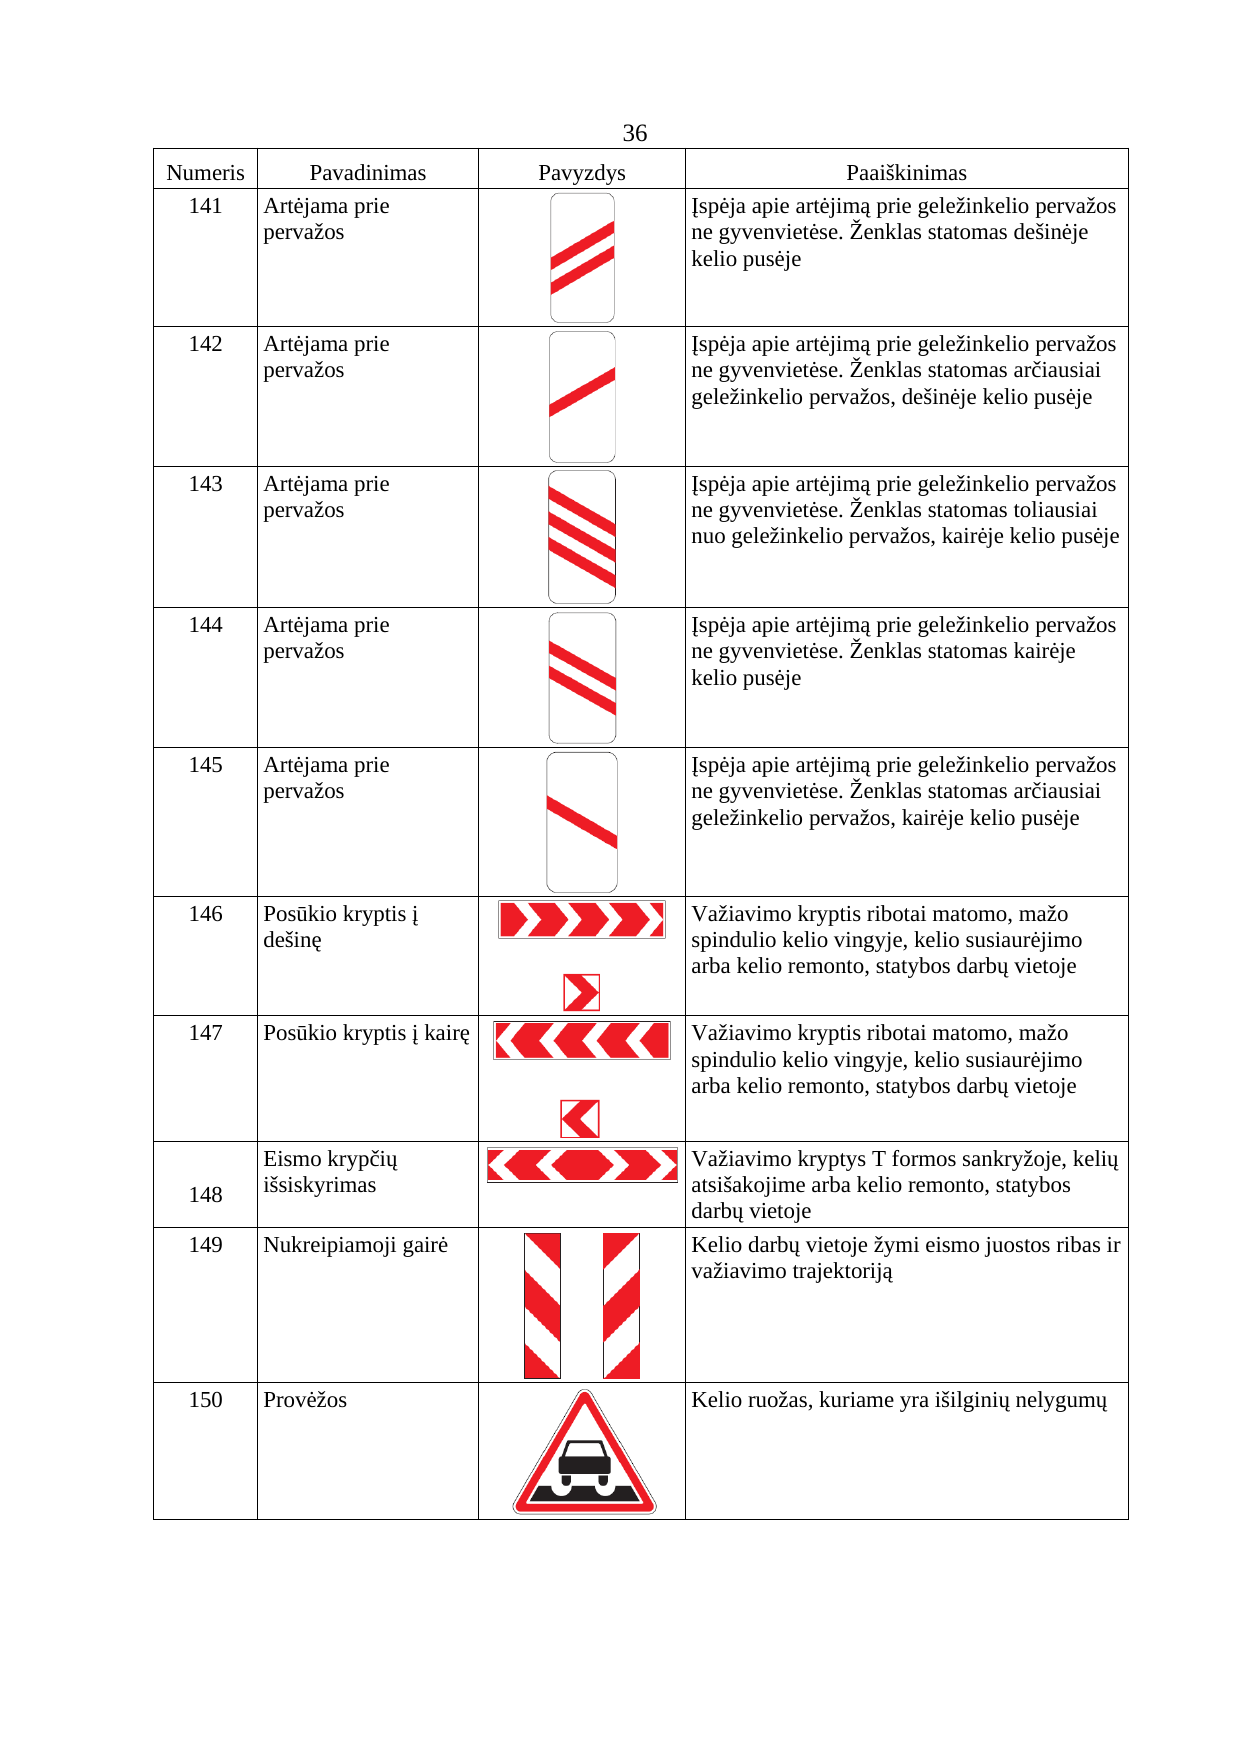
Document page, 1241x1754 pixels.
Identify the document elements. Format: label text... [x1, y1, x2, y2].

table_cell 141 [154, 189, 257, 326]
table_cell Provėžos [258, 1383, 478, 1519]
table_header Numeris [154, 149, 257, 188]
table_cell Kelio ruožas, kuriame yra išilginių nelygumų [686, 1383, 1128, 1519]
table_cell Eismo krypčių išsiskyrimas [258, 1142, 478, 1227]
table_cell [479, 467, 685, 607]
table_cell 150 [154, 1383, 257, 1519]
table_cell Artėjama prie pervažos [258, 467, 478, 607]
table_cell Artėjama prie pervažos [258, 189, 478, 326]
table_cell [479, 897, 685, 1015]
table_cell 148 [154, 1142, 257, 1227]
table_cell [479, 1228, 685, 1382]
table_cell 147 [154, 1016, 257, 1141]
table_cell [479, 1016, 685, 1141]
table_cell Įspėja apie artėjimą prie geležinkelio pervažos ne gyvenvietėse. Ženklas statomas arčiausiai geležinkelio pervažos, dešinėje kelio pusėje [686, 327, 1128, 466]
table_header Paaiškinimas [686, 149, 1128, 188]
table_cell Nukreipiamoji gairė [258, 1228, 478, 1382]
table_cell Kelio darbų vietoje žymi eismo juostos ribas ir važiavimo trajektoriją [686, 1228, 1128, 1382]
table_cell Važiavimo kryptis ribotai matomo, mažo spindulio kelio vingyje, kelio susiaurėjimo arba kelio remonto, statybos darbų vietoje [686, 897, 1128, 1015]
table_cell [479, 748, 685, 896]
table_cell Artėjama prie pervažos [258, 327, 478, 466]
table_cell Įspėja apie artėjimą prie geležinkelio pervažos ne gyvenvietėse. Ženklas statomas arčiausiai geležinkelio pervažos, kairėje kelio pusėje [686, 748, 1128, 896]
table_cell Važiavimo kryptys T formos sankryžoje, kelių atsišakojime arba kelio remonto, statybos darbų vietoje [686, 1142, 1128, 1227]
table_cell 146 [154, 897, 257, 1015]
table_cell 144 [154, 608, 257, 747]
table_cell 142 [154, 327, 257, 466]
table_header Pavyzdys [479, 149, 685, 188]
table_cell Įspėja apie artėjimą prie geležinkelio pervažos ne gyvenvietėse. Ženklas statomas kairėje kelio pusėje [686, 608, 1128, 747]
table_cell [479, 1383, 685, 1519]
table_cell Artėjama prie pervažos [258, 608, 478, 747]
table_header Pavadinimas [258, 149, 478, 188]
table_cell 143 [154, 467, 257, 607]
table_cell [479, 327, 685, 466]
table_cell Įspėja apie artėjimą prie geležinkelio pervažos ne gyvenvietėse. Ženklas statomas dešinėje kelio pusėje [686, 189, 1128, 326]
table_cell Posūkio kryptis į kairę [258, 1016, 478, 1141]
table_cell Įspėja apie artėjimą prie geležinkelio pervažos ne gyvenvietėse. Ženklas statomas toliausiai nuo geležinkelio pervažos, kairėje kelio pusėje [686, 467, 1128, 607]
table_cell [479, 1142, 685, 1227]
table_cell [479, 189, 685, 326]
table_cell [479, 608, 685, 747]
table_cell Posūkio kryptis į dešinę [258, 897, 478, 1015]
table_cell 149 [154, 1228, 257, 1382]
table_cell Artėjama prie pervažos [258, 748, 478, 896]
table_cell 145 [154, 748, 257, 896]
table_cell Važiavimo kryptis ribotai matomo, mažo spindulio kelio vingyje, kelio susiaurėjimo arba kelio remonto, statybos darbų vietoje [686, 1016, 1128, 1141]
